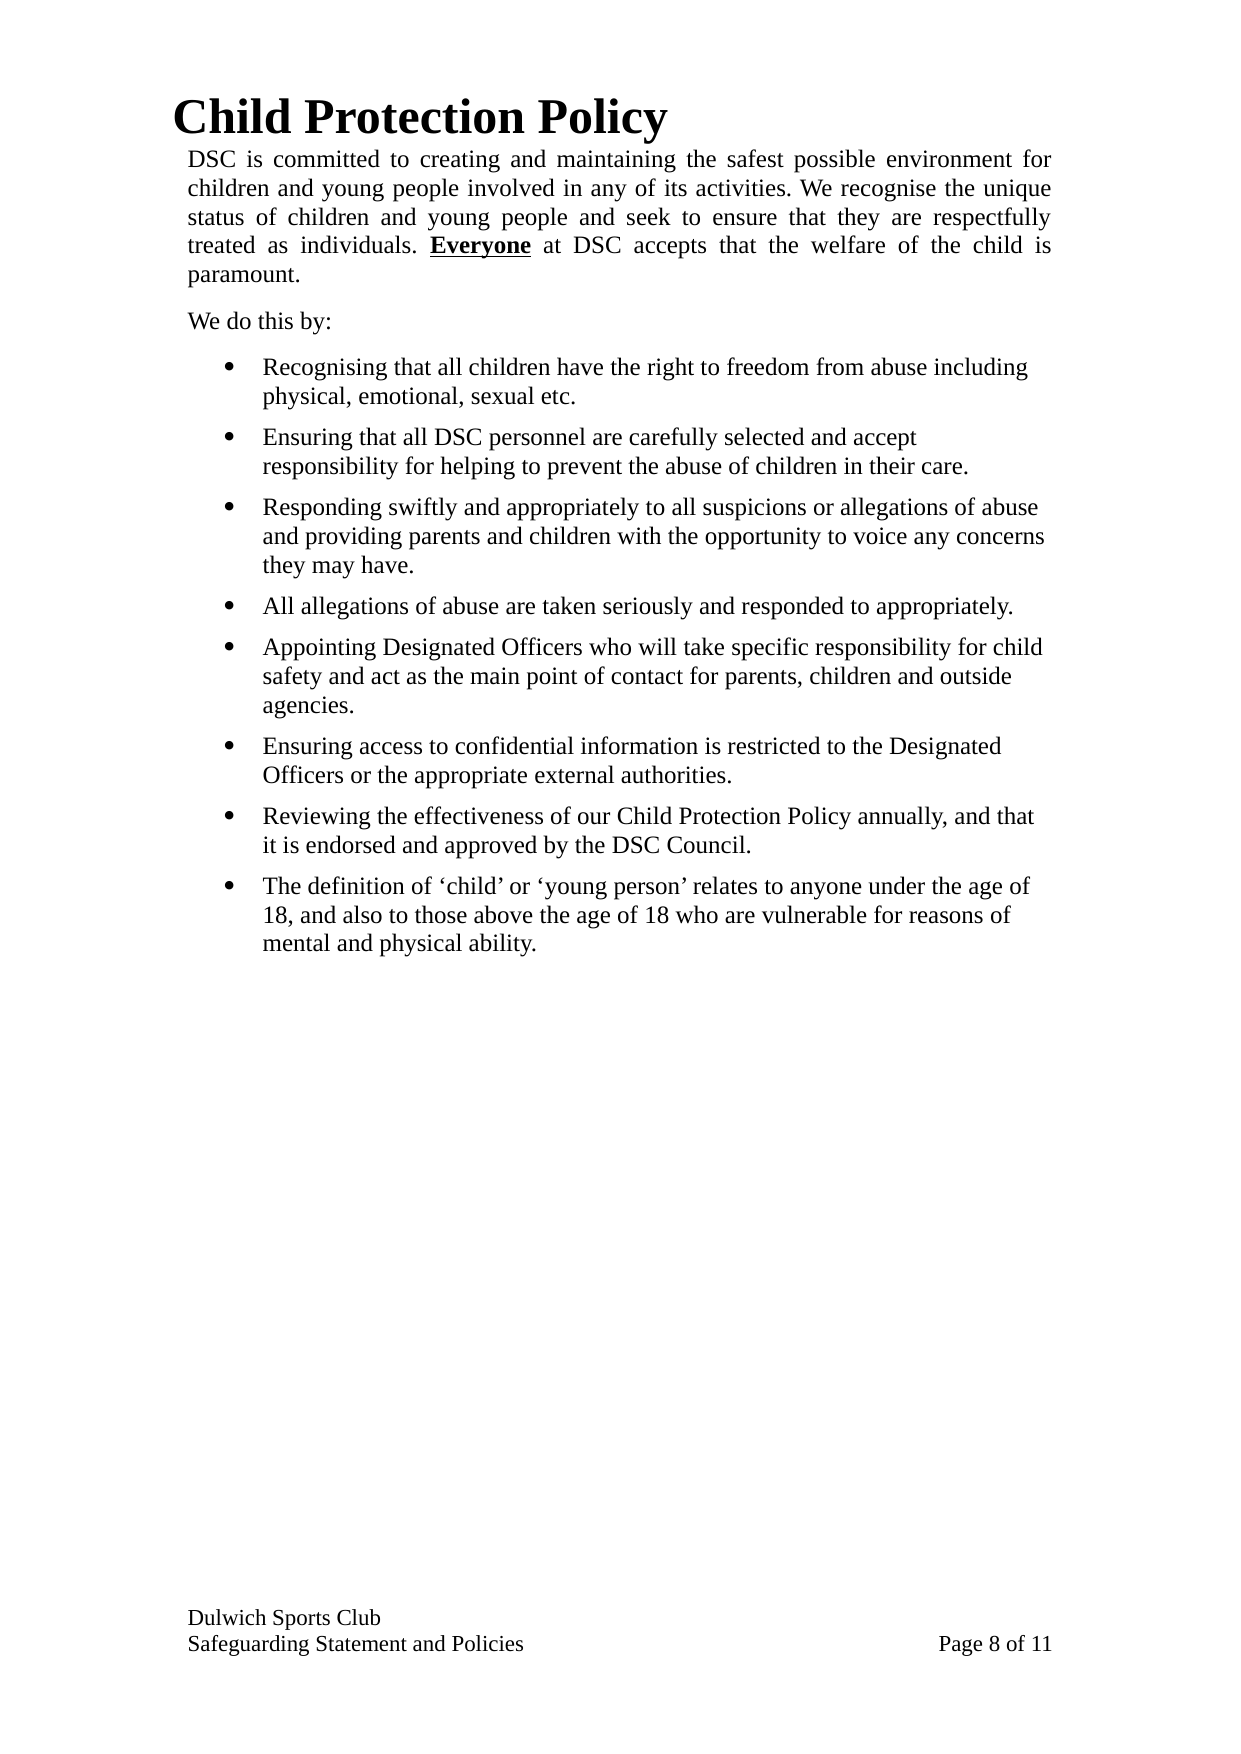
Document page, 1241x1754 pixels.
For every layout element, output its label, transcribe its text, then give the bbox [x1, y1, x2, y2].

text We do this by: [187, 306, 1053, 334]
list The definition of ‘child’ or ‘young person’ relates to anyone under the age of 18, and also to those above the age of 18 who are vulnerable for reasons of mental and physical ability. [225, 871, 1053, 957]
list Responding swiftly and appropriately to all suspicions or allegations of abuse and providing parents and children with the opportunity to voice any concerns they may have. [225, 492, 1053, 578]
list Reviewing the effectiveness of our Child Protection Policy annually, and that it is endorsed and approved by the DSC Council. [225, 801, 1053, 858]
list Appointing Designated Officers who will take specific responsibility for child safety and act as the main point of contact for parents, children and outside agencies. [225, 632, 1053, 718]
list Recognising that all children have the right to freedom from abuse including physical, emotional, sexual etc. [225, 352, 1053, 410]
list All allegations of abuse are taken seriously and responded to appropriately. [225, 591, 1053, 620]
list Ensuring access to confidential information is restricted to the Designated Officers or the appropriate external authorities. [225, 731, 1053, 788]
text DSC is committed to creating and maintaining the safest possible environment for children and young people involved in any of its activities. We recognise the unique status of children and young people and seek to ensure that they are respectfully treated as individuals. Everyone at DSC accepts that the welfare of the child is paramount. [187, 144, 1053, 288]
subtitle Child Protection Policy [172, 87, 1053, 144]
list Ensuring that all DSC personnel are carefully selected and accept responsibility for helping to prevent the abuse of children in their care. [225, 422, 1053, 480]
